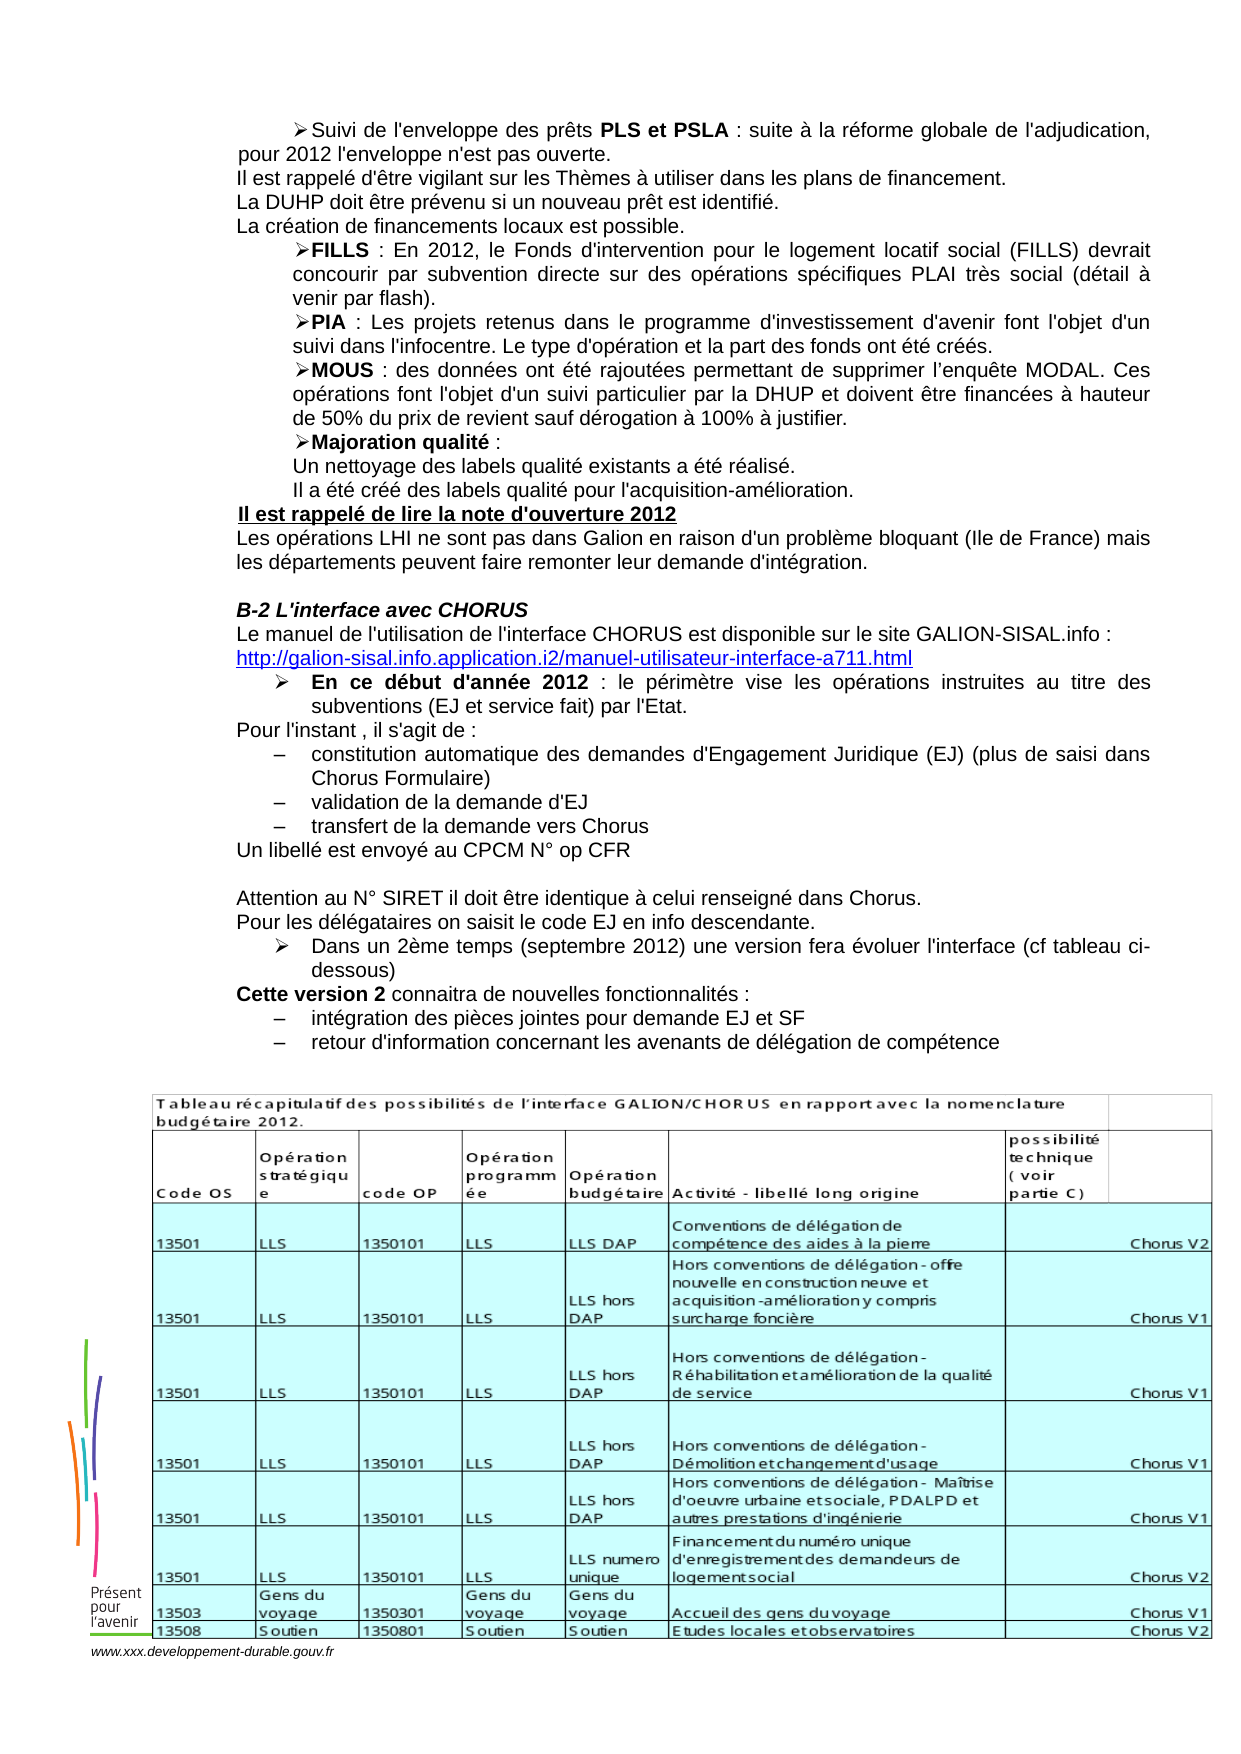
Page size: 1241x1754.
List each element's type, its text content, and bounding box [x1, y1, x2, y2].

list validation de la demande d'EJ [274, 790, 1152, 814]
list transfert de la demande vers Chorus [274, 814, 1152, 838]
text Attention au N° SIRET il doit être identique à celui renseigné dans Chorus. [236, 886, 1152, 910]
list FILLS : En 2012, le Fonds d'intervention pour le logement locatif social (FILLS) devrait concourir par subvention directe sur des opérations spécifiques PLAI très social (détail à venir par flash). [292, 238, 1152, 310]
text La création de financements locaux est possible. [236, 214, 1152, 238]
list intégration des pièces jointes pour demande EJ et SF [274, 1006, 1152, 1030]
text http://galion-sisal.info.application.i2/manuel-utilisateur-interface-a711.html [236, 646, 1152, 670]
list Il a été créé des labels qualité pour l'acquisition-amélioration. [292, 478, 1152, 502]
list Un nettoyage des labels qualité existants a été réalisé. [292, 454, 1152, 478]
text Pour les délégataires on saisit le code EJ en info descendante. [236, 910, 1152, 934]
list retour d'information concernant les avenants de délégation de compétence [274, 1030, 1152, 1054]
list constitution automatique des demandes d'Engagement Juridique (EJ) (plus de saisi dans Chorus Formulaire) [274, 742, 1152, 790]
list Dans un 2ème temps (septembre 2012) une version fera évoluer l'interface (cf tableau ci-dessous) [274, 934, 1152, 982]
text La DUHP doit être prévenu si un nouveau prêt est identifié. [236, 190, 1152, 214]
text Un libellé est envoyé au CPCM N° op CFR [236, 838, 1152, 862]
text Cette version 2 connaitra de nouvelles fonctionnalités : [236, 982, 1152, 1006]
text Le manuel de l'utilisation de l'interface CHORUS est disponible sur le site GALION-SISAL.info : [236, 622, 1152, 646]
text Pour l'instant , il s'agit de : [236, 718, 1152, 742]
text Les opérations LHI ne sont pas dans Galion en raison d'un problème bloquant (Ile de France) mais les départements peuvent faire remonter leur demande d'intégration. [236, 526, 1152, 574]
text B-2 L'interface avec CHORUS [236, 598, 1152, 622]
text Il est rappelé d'être vigilant sur les Thèmes à utiliser dans les plans de financement. [236, 166, 1152, 190]
list MOUS : des données ont été rajoutées permettant de supprimer l’enquête MODAL. Ces opérations font l'objet d'un suivi particulier par la DHUP et doivent être financées à hauteur de 50% du prix de revient sauf dérogation à 100% à justifier. [292, 358, 1152, 430]
list Suivi de l'enveloppe des prêts PLS et PSLA : suite à la réforme globale de l'adjudication, pour 2012 l'enveloppe n'est pas ouverte. [238, 118, 1152, 166]
text Il est rappelé de lire la note d'ouverture 2012 [236, 502, 1152, 526]
picture [67, 1337, 152, 1636]
list En ce début d'année 2012 : le périmètre vise les opérations instruites au titre des subventions (EJ et service fait) par l'Etat. [274, 670, 1152, 718]
list Majoration qualité : [292, 430, 1152, 454]
list PIA : Les projets retenus dans le programme d'investissement d'avenir font l'objet d'un suivi dans l'infocentre. Le type d'opération et la part des fonds ont été créés. [292, 310, 1152, 358]
